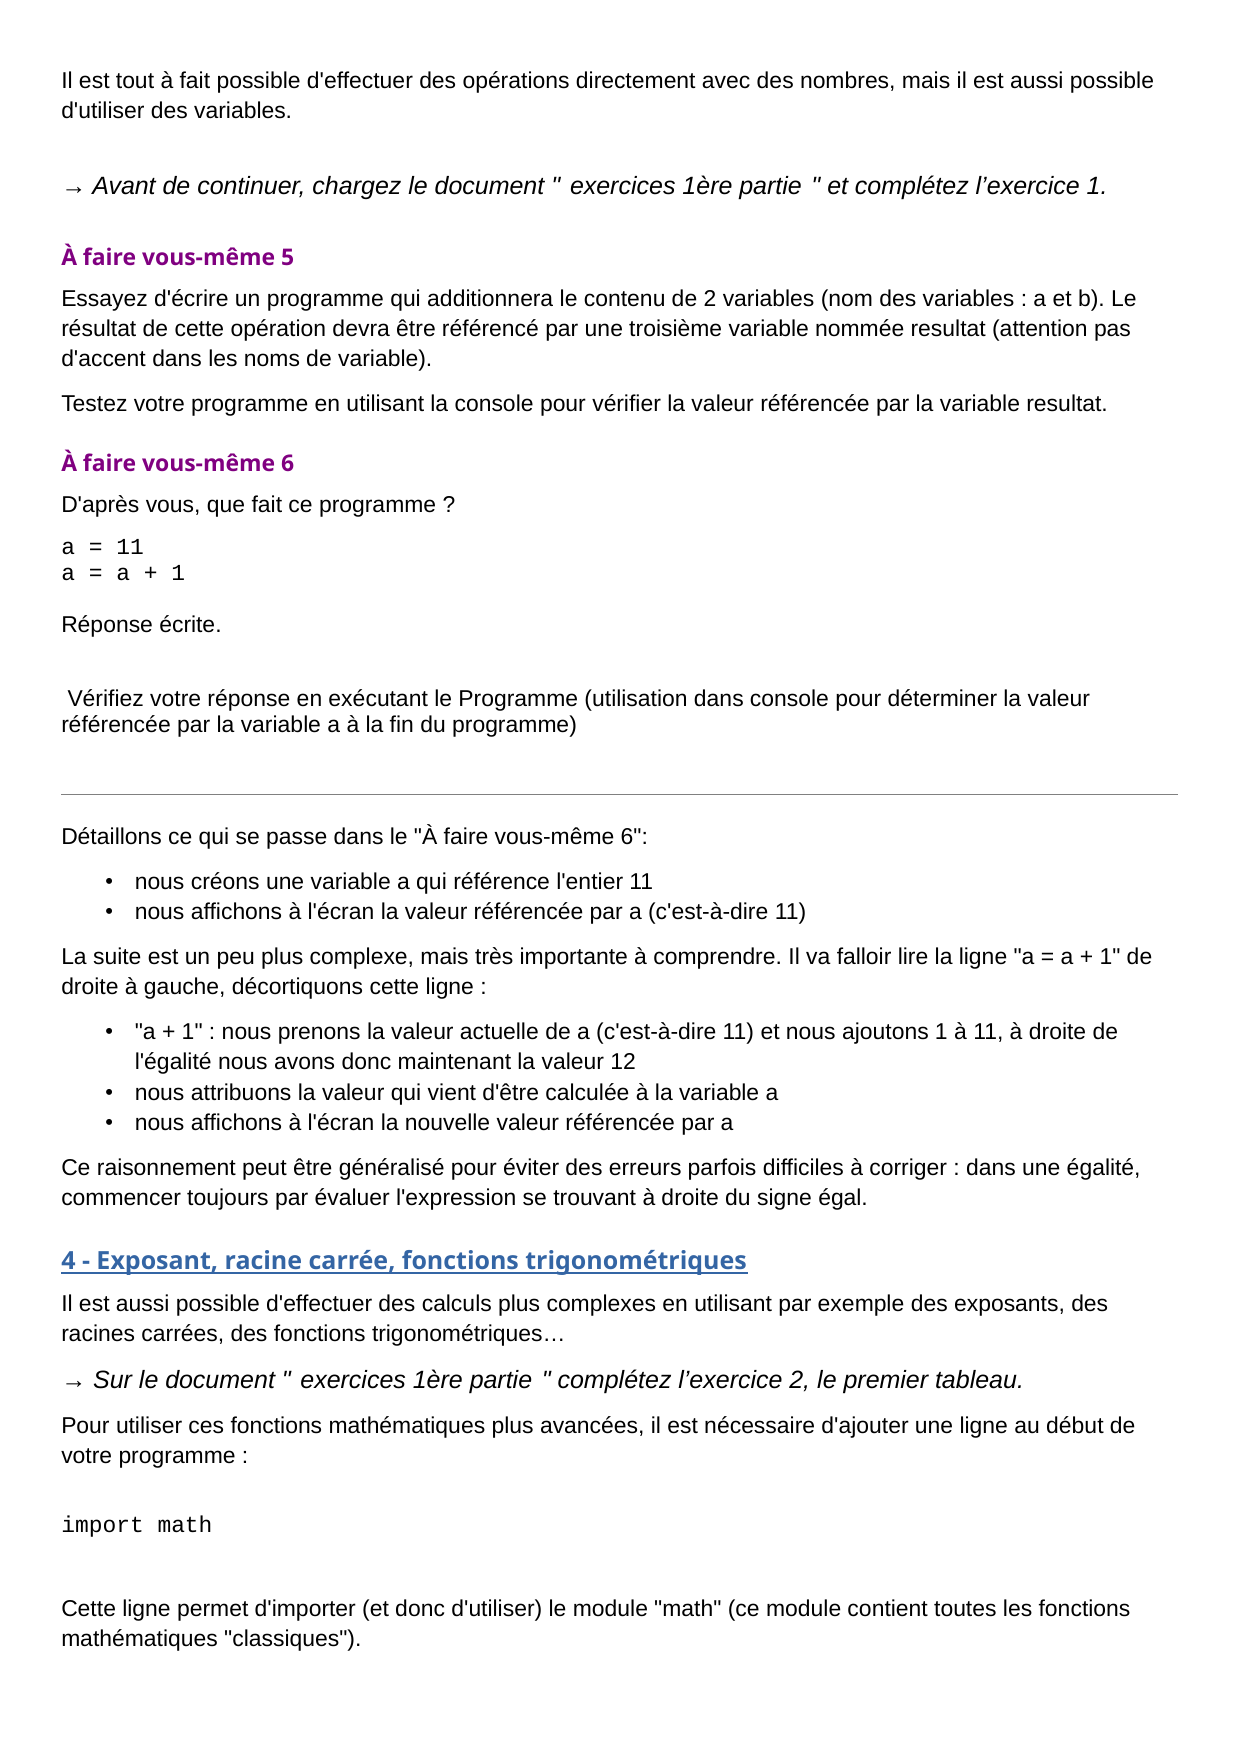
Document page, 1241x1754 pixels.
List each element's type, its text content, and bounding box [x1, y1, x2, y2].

text a = a + 1 [61, 562, 1178, 588]
text D'après vous, que fait ce programme ? [61, 491, 1178, 517]
text Il est aussi possible d'effectuer des calculs plus complexes en utilisant par exemple des exposants, des racines carrées, des fonctions trigonométriques… [61, 1289, 1178, 1346]
subtitle 4 - Exposant, racine carrée, fonctions trigonométriques [61, 1243, 1178, 1277]
text → Sur le document " exercices 1ère partie " complétez l’exercice 2, le premier tableau. [61, 1364, 1178, 1393]
list nous créons une variable a qui référence l'entier 11 [105, 868, 1178, 894]
text import math [61, 1513, 1178, 1539]
text Testez votre programme en utilisant la console pour vérifier la valeur référencée par la variable resultat. [61, 390, 1178, 416]
subtitle À faire vous-même 5 [61, 241, 1178, 272]
text Il est tout à fait possible d'effectuer des opérations directement avec des nombres, mais il est aussi possible d'utiliser des variables. [61, 67, 1178, 124]
list nous attribuons la valeur qui vient d'être calculée à la variable a [105, 1078, 1178, 1105]
text Pour utiliser ces fonctions mathématiques plus avancées, il est nécessaire d'ajouter une ligne au début de votre programme : [61, 1412, 1178, 1469]
text La suite est un peu plus complexe, mais très importante à comprendre. Il va falloir lire la ligne "a = a + 1" de droite à gauche, décortiquons cette ligne : [61, 943, 1178, 999]
list "a + 1" : nous prenons la valeur actuelle de a (c'est-à-dire 11) et nous ajoutons 1 à 11, à droite de l'égalité nous avons donc maintenant la valeur 12 [105, 1018, 1178, 1074]
text → Avant de continuer, chargez le document " exercices 1ère partie " et complétez l’exercice 1. [61, 171, 1178, 200]
text Réponse écrite. [61, 611, 1178, 638]
text Ce raisonnement peut être généralisé pour éviter des erreurs parfois difficiles à corriger : dans une égalité, commencer toujours par évaluer l'expression se trouvant à droite du signe égal. [61, 1153, 1178, 1210]
text Détaillons ce qui se passe dans le "À faire vous-même 6": [61, 823, 1178, 849]
text Vérifiez votre réponse en exécutant le Programme (utilisation dans console pour déterminer la valeur référencée par la variable a à la fin du programme) [61, 685, 1178, 738]
text Essayez d'écrire un programme qui additionnera le contenu de 2 variables (nom des variables : a et b). Le résultat de cette opération devra être référencé par une troisième variable nommée resultat (attention pas d'accent dans les noms de variable). [61, 285, 1178, 371]
subtitle À faire vous-même 6 [61, 447, 1178, 478]
list nous affichons à l'écran la valeur référencée par a (c'est-à-dire 11) [105, 898, 1178, 924]
text a = 11 [61, 536, 1178, 562]
list nous affichons à l'écran la nouvelle valeur référencée par a [105, 1109, 1178, 1135]
text Cette ligne permet d'importer (et donc d'utiliser) le module "math" (ce module contient toutes les fonctions mathématiques "classiques"). [61, 1594, 1178, 1651]
